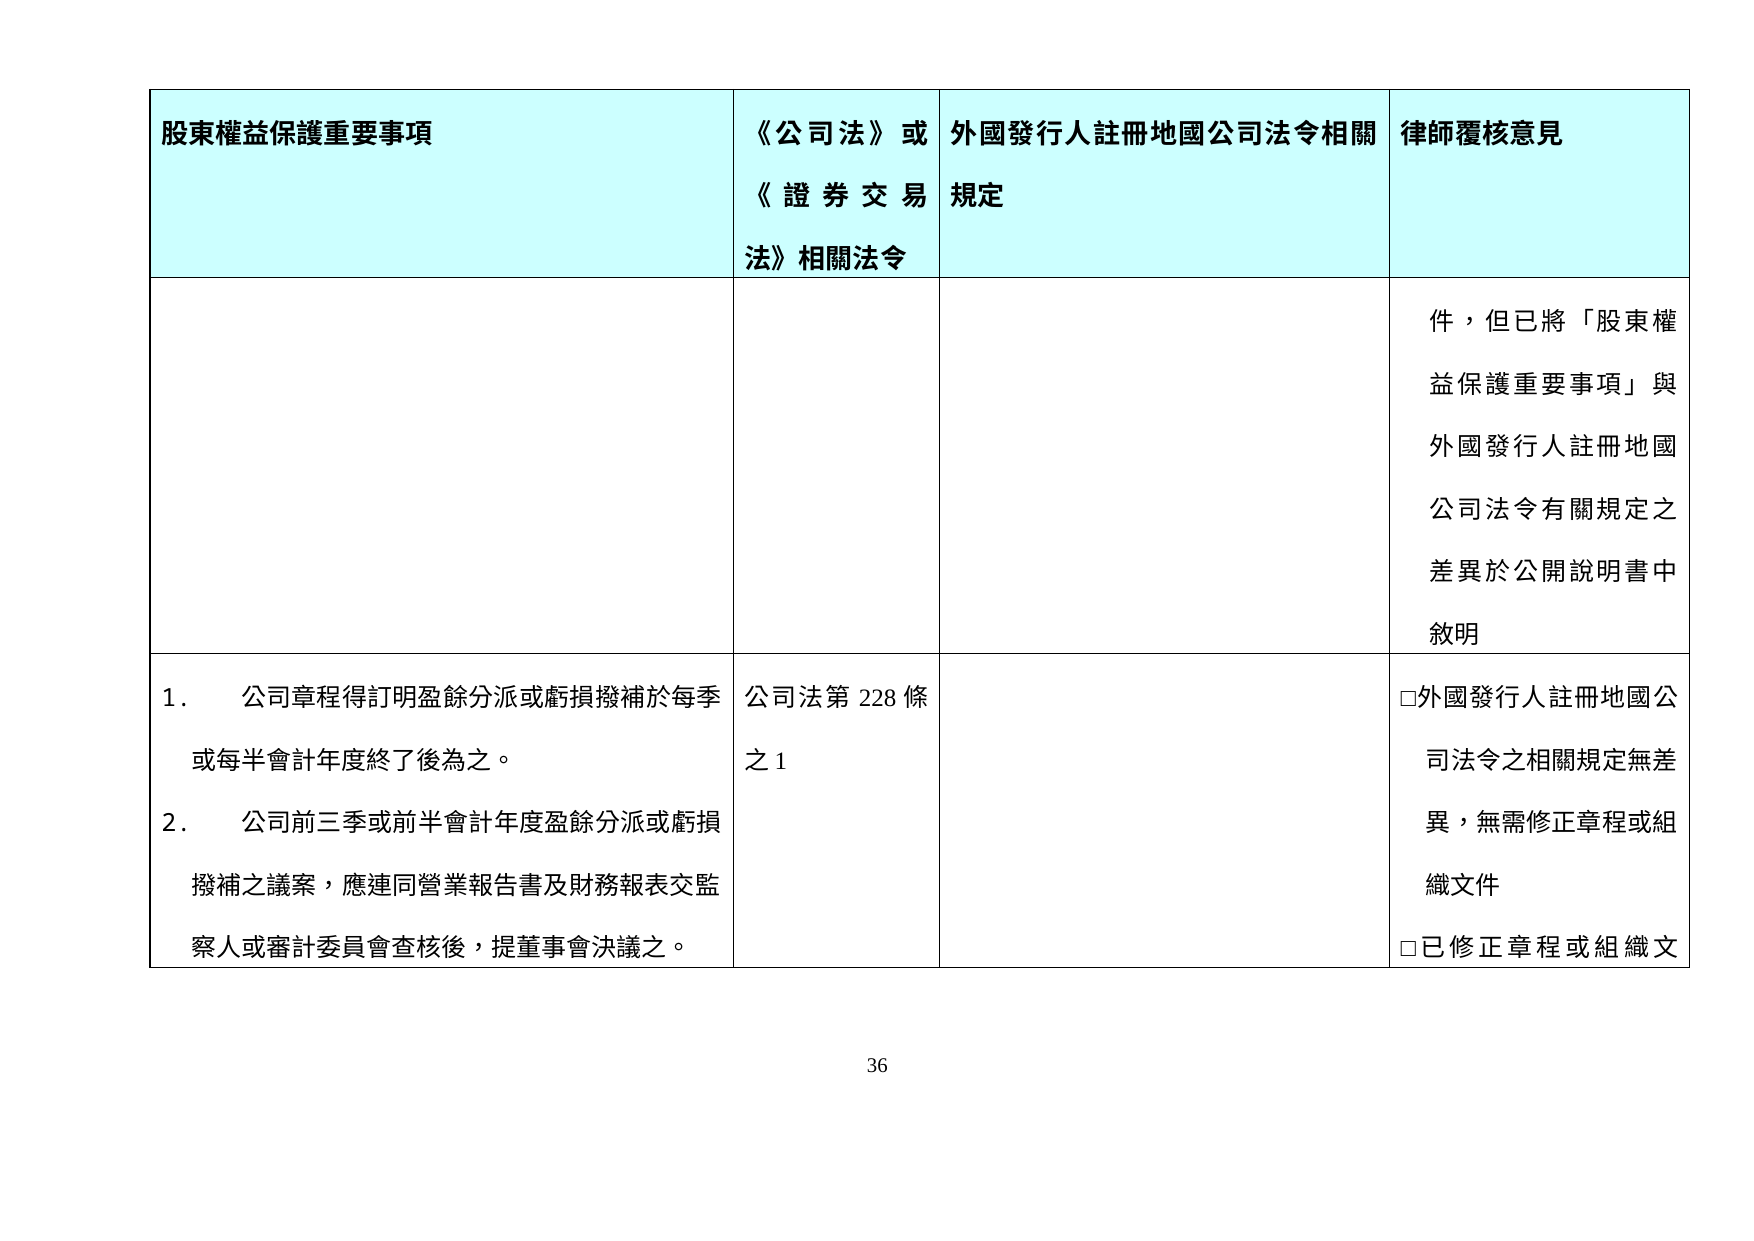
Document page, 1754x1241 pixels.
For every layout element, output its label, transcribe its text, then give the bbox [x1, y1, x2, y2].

table_cell 公司法第228條之1 [734, 654, 939, 967]
table_header 外國發行人註冊地國公司法令相關規定 [940, 90, 1389, 277]
table_cell [151, 278, 733, 653]
table_cell [940, 278, 1389, 653]
table_cell [734, 278, 939, 653]
table_cell 件，但已將「股東權益保護重要事項」與外國發行人註冊地國公司法令有關規定之差異於公開說明書中敘明 [1390, 278, 1689, 653]
table_cell 公司章程得訂明盈餘分派或虧損撥補於每季或每半會計年度終了後為之。 公司前三季或前半會計年度盈餘分派或虧損撥補之議案，應連同營業報告書及財務報表交監察人或審計委員會查核後，提董事會決議之。 公司依前項規定分派盈餘時，應先預估並保留應納稅捐、依法彌補虧損及提列法定盈餘公積。但法定盈餘公積，已達實收資本額時，不在此限。 公司依第二項規定分派盈餘而以發行新股方式為之時，應有代表已發行股份總數三分之二以上股東之出席，以出席股東表決權過半數同意為之。出席股東之股份總數不足前述定額者，得以有代表已發行股份總數過半數股東之出席，出席股東表決權三分之二以上之同意行之；發放現金者，應經董事會決議。 公司依前四項規定分派盈餘或撥補虧損時，應依經會計師查核或核閱之財務報表為之。 [151, 654, 733, 967]
table_header 股東權益保護重要事項 [151, 90, 733, 277]
table_header 《公司法》或《證券交易法》相關法令 [734, 90, 939, 277]
table_header 律師覆核意見 [1390, 90, 1689, 277]
table_cell [940, 654, 1389, 967]
table_cell □外國發行人註冊地國公司法令之相關規定無差異，無需修正章程或組織文件 □已修正章程或組織文 [1390, 654, 1689, 967]
